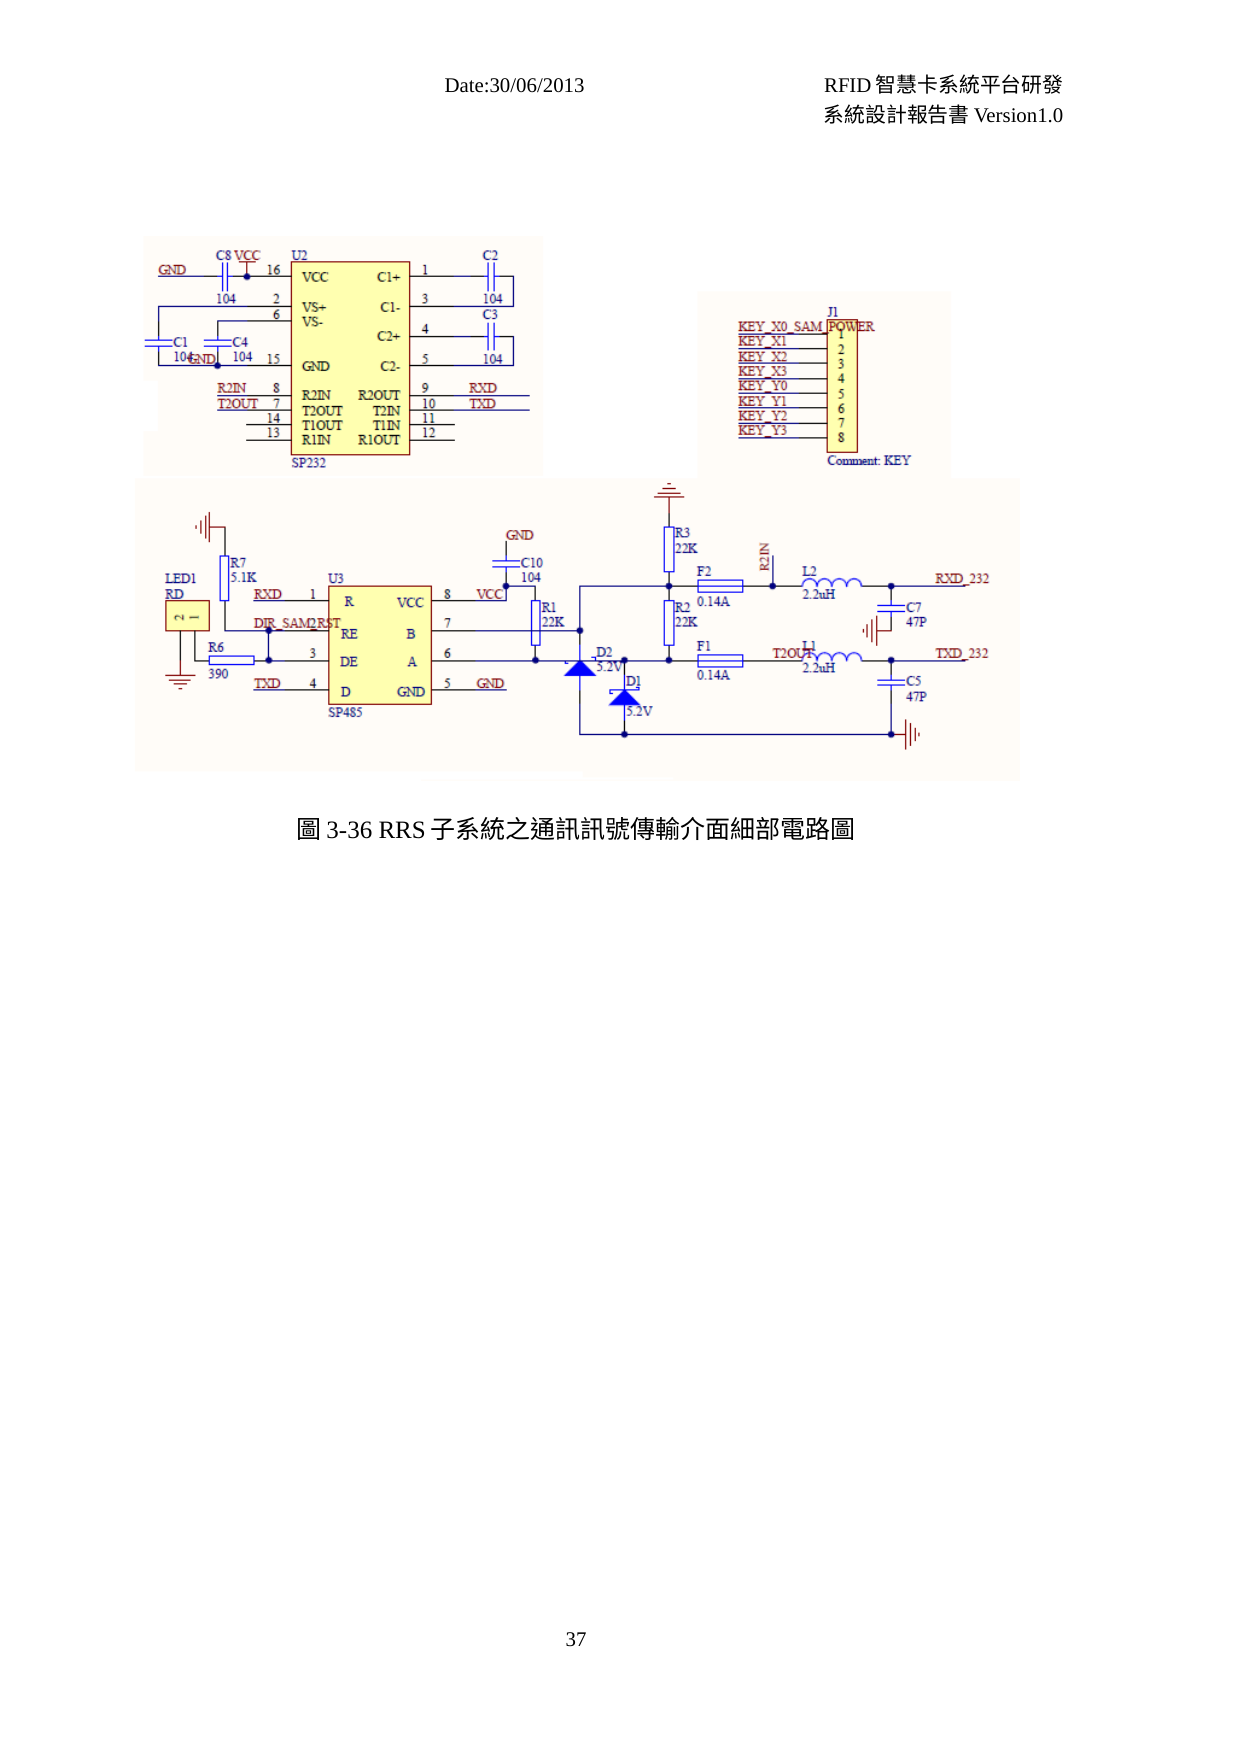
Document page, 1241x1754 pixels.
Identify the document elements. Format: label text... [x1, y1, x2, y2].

picture [134, 236, 1020, 781]
text 圖3-36 RRS子系統之通訊訊號傳輸介面細部電路圖 [89, 809, 1063, 846]
